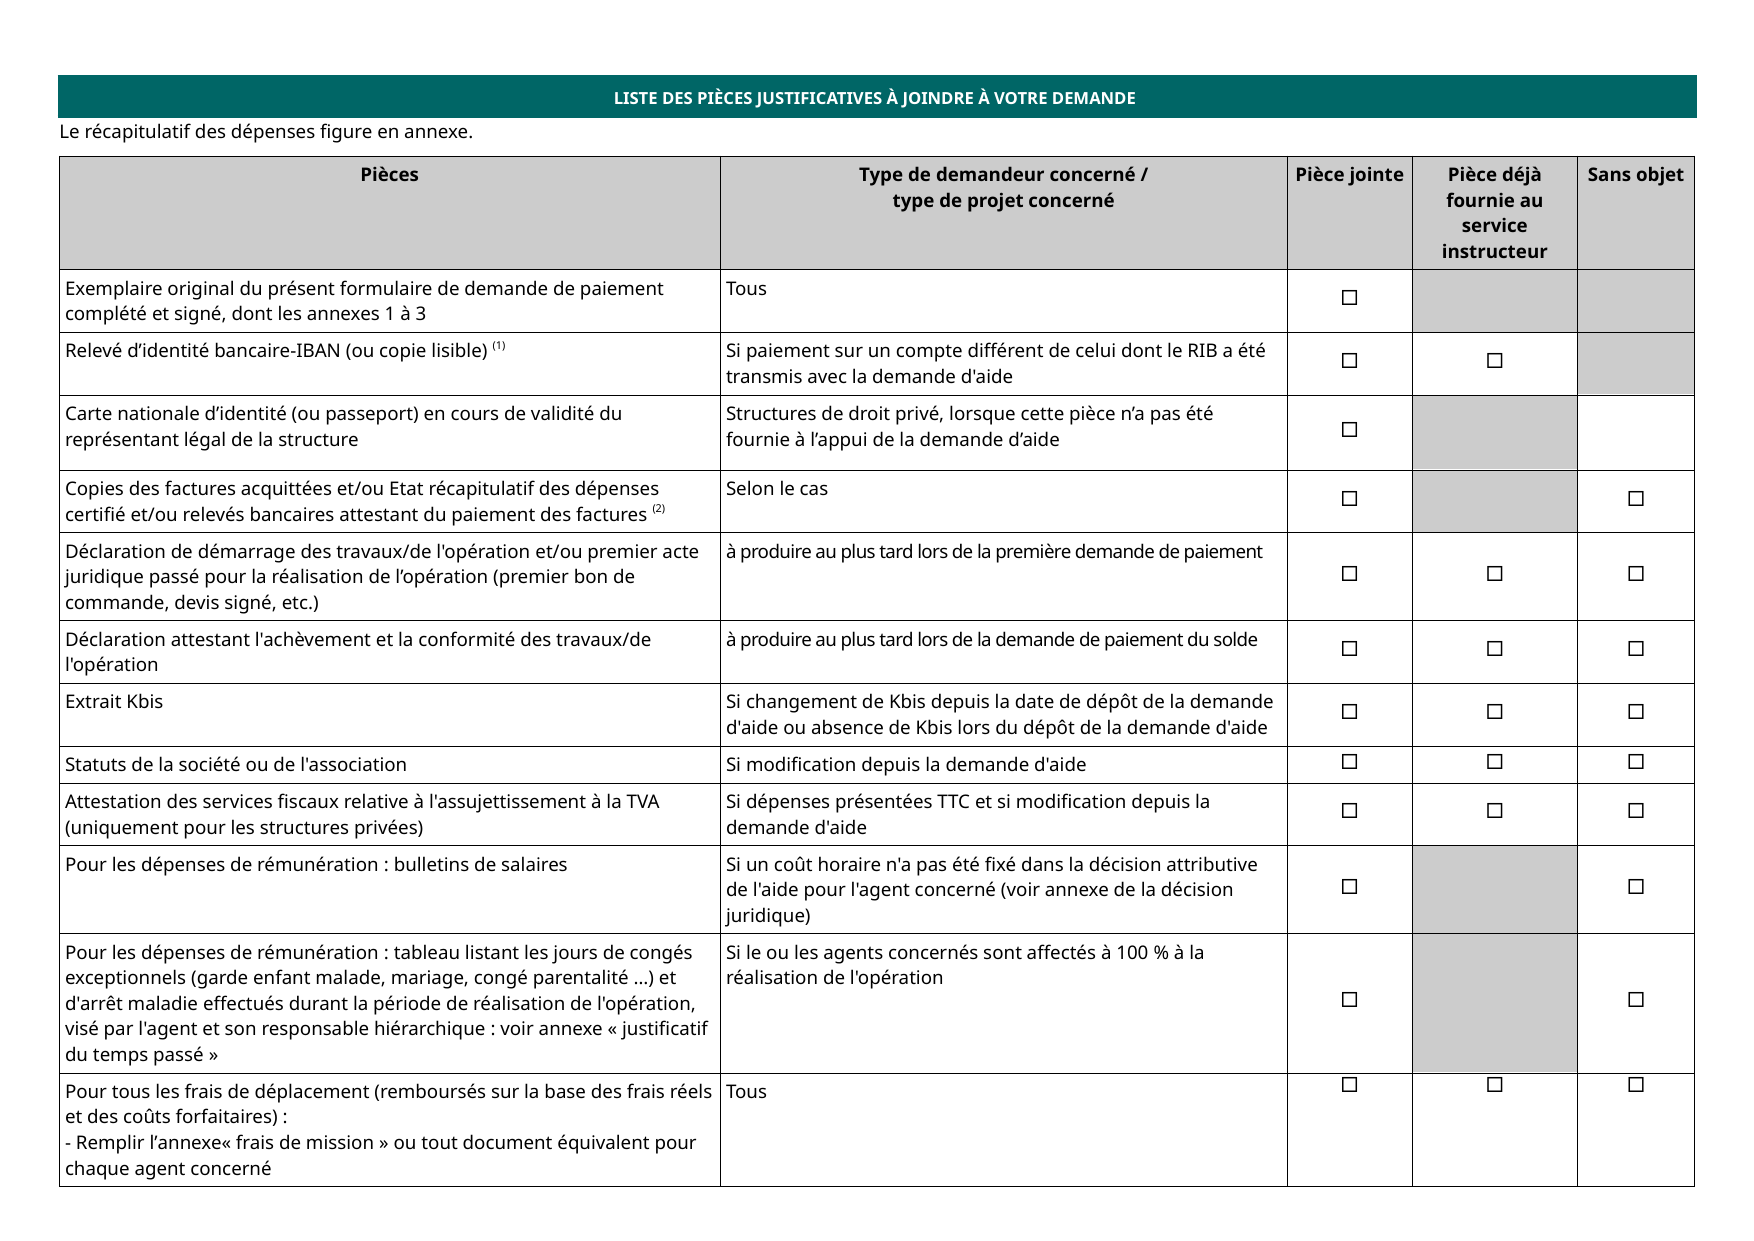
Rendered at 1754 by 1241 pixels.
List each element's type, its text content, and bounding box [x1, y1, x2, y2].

table_cell  [1288, 1074, 1412, 1186]
table_cell  [1288, 533, 1412, 620]
table_cell Attestation des services fiscaux relative à l'assujettissement à la TVA (uniquement pour les structures privées) [60, 784, 720, 845]
table_cell  [1288, 784, 1412, 845]
table_cell  [1288, 846, 1412, 933]
table_cell Selon le cas [721, 471, 1287, 532]
table_cell  [1413, 533, 1577, 620]
table_cell Pour les dépenses de rémunération : tableau listant les jours de congés exceptionnels (garde enfant malade, mariage, congé parentalité …) et d'arrêt maladie effectués durant la période de réalisation de l'opération, visé par l'agent et son responsable hiérarchique : voir annexe « justificatif du temps passé » [60, 934, 720, 1072]
table_cell  [1578, 1074, 1694, 1186]
table_cell [1578, 396, 1694, 469]
table_cell  [1288, 684, 1412, 746]
table_cell Déclaration attestant l'achèvement et la conformité des travaux/de l'opération [60, 621, 720, 683]
table_cell  [1578, 934, 1694, 1072]
text Le récapitulatif des dépenses figure en annexe. [59, 118, 1695, 144]
table_header Liste des pièces justificatives à joindre à votre demande [61, 78, 1693, 115]
table_cell Si changement de Kbis depuis la date de dépôt de la demande d'aide ou absence de Kbis lors du dépôt de la demande d'aide [721, 684, 1287, 746]
table_cell  [1578, 846, 1694, 933]
table_cell Carte nationale d’identité (ou passeport) en cours de validité du représentant légal de la structure [60, 396, 720, 469]
table_cell [1413, 270, 1577, 332]
table_cell Statuts de la société ou de l'association [60, 747, 720, 783]
table_cell Déclaration de démarrage des travaux/de l'opération et/ou premier acte juridique passé pour la réalisation de l’opération (premier bon de commande, devis signé, etc.) [60, 533, 720, 620]
table_cell Si dépenses présentées TTC et si modification depuis la demande d'aide [721, 784, 1287, 845]
table_header Pièce jointe [1288, 157, 1412, 269]
table_cell [1578, 333, 1694, 394]
table_cell  [1413, 684, 1577, 746]
table_cell  [1288, 333, 1412, 394]
table_cell [1413, 471, 1577, 532]
table_cell  [1288, 747, 1412, 783]
table_cell Pour tous les frais de déplacement (remboursés sur la base des frais réels et des coûts forfaitaires) : - Remplir l’annexe« frais de mission » ou tout document équivalent pour chaque agent concerné [60, 1074, 720, 1186]
table_cell à produire au plus tard lors de la première demande de paiement [721, 533, 1287, 620]
table_cell Si modification depuis la demande d'aide [721, 747, 1287, 783]
table_cell Tous [721, 270, 1287, 332]
table_cell [1413, 846, 1577, 933]
table_header Type de demandeur concerné / type de projet concerné [721, 157, 1287, 269]
table_cell  [1288, 270, 1412, 332]
table_cell  [1578, 684, 1694, 746]
table_cell [1413, 934, 1577, 1072]
table_cell  [1578, 621, 1694, 683]
table_cell Tous [721, 1074, 1287, 1186]
table_cell Copies des factures acquittées et/ou Etat récapitulatif des dépenses certifié et/ou relevés bancaires attestant du paiement des factures (2) [60, 471, 720, 532]
table_cell  [1578, 784, 1694, 845]
table_cell Pour les dépenses de rémunération : bulletins de salaires [60, 846, 720, 933]
table_header Sans objet [1578, 157, 1694, 269]
table_cell  [1288, 396, 1412, 469]
table_cell Si le ou les agents concernés sont affectés à 100 % à la réalisation de l'opération [721, 934, 1287, 1072]
table_cell Structures de droit privé, lorsque cette pièce n’a pas été fournie à l’appui de la demande d’aide [721, 396, 1287, 469]
table_cell Extrait Kbis [60, 684, 720, 746]
table_cell  [1413, 621, 1577, 683]
table_cell Si paiement sur un compte différent de celui dont le RIB a été transmis avec la demande d'aide [721, 333, 1287, 394]
table_cell  [1288, 621, 1412, 683]
table_cell  [1413, 784, 1577, 845]
table_cell [1413, 396, 1577, 469]
table_cell  [1578, 471, 1694, 532]
table_cell à produire au plus tard lors de la demande de paiement du solde [721, 621, 1287, 683]
table_cell Exemplaire original du présent formulaire de demande de paiement complété et signé, dont les annexes 1 à 3 [60, 270, 720, 332]
table_cell Relevé d’identité bancaire-IBAN (ou copie lisible) (1) [60, 333, 720, 394]
table_cell [1578, 270, 1694, 332]
table_cell Si un coût horaire n'a pas été fixé dans la décision attributive de l'aide pour l'agent concerné (voir annexe de la décision juridique) [721, 846, 1287, 933]
table_cell  [1288, 934, 1412, 1072]
table_header Pièces [60, 157, 720, 269]
table_cell  [1578, 533, 1694, 620]
table_cell  [1288, 471, 1412, 532]
table_cell  [1578, 747, 1694, 783]
table_cell  [1413, 747, 1577, 783]
table_cell  [1413, 333, 1577, 394]
table_cell  [1413, 1074, 1577, 1186]
table_header Pièce déjà fournie au service instructeur [1413, 157, 1577, 269]
